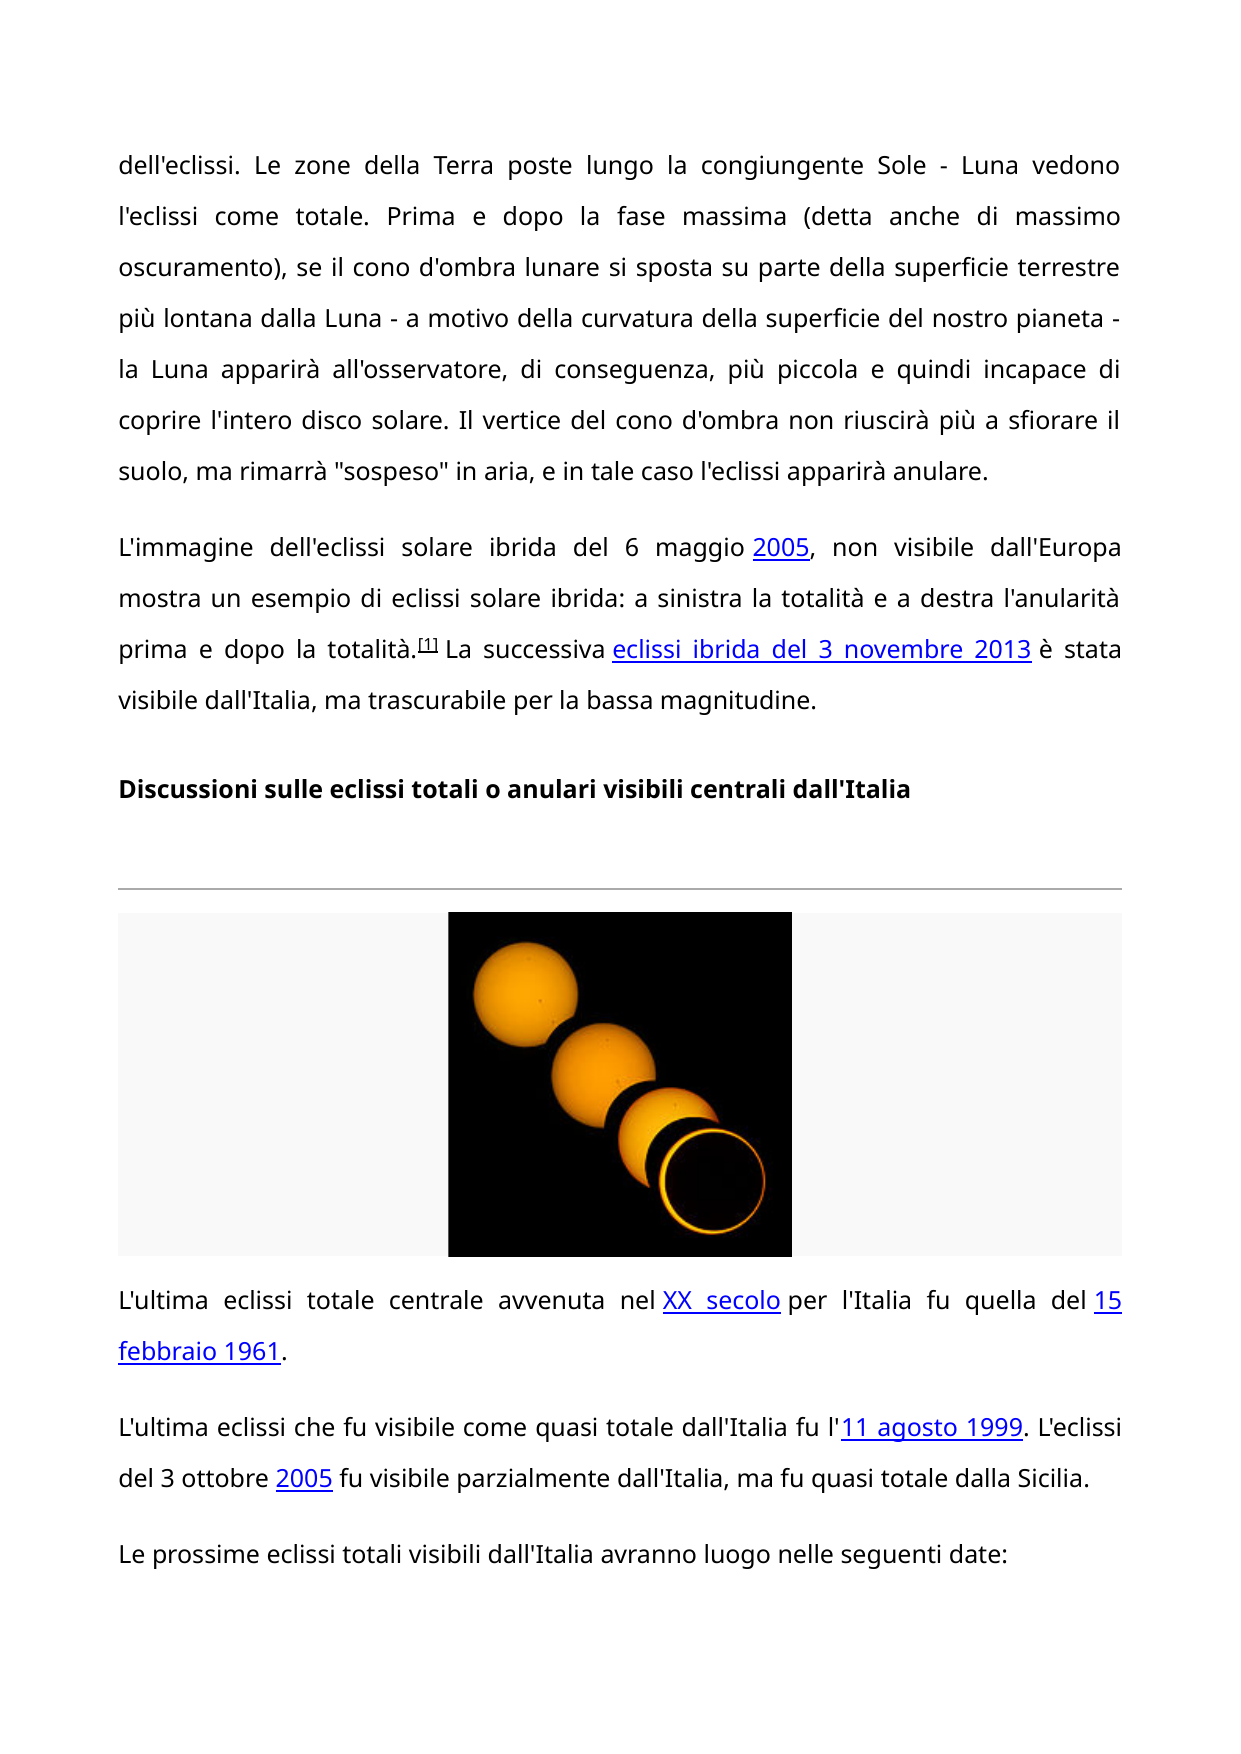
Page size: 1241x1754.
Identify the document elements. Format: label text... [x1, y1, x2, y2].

text Le prossime eclissi totali visibili dall'Italia avranno luogo nelle seguenti date: [118, 1537, 1122, 1571]
text L'immagine dell'eclissi solare ibrida del 6 maggio 2005, non visibile dall'Europa mostra un esempio di eclissi solare ibrida: a sinistra la totalità e a destra l'anularità prima e dopo la totalità.[1] La successiva eclissi ibrida del 3 novembre 2013 è stata visibile dall'Italia, ma trascurabile per la bassa magnitudine. [118, 530, 1122, 717]
text dell'eclissi. Le zone della Terra poste lungo la congiungente Sole - Luna vedono l'eclissi come totale. Prima e dopo la fase massima (detta anche di massimo oscuramento), se il cono d'ombra lunare si sposta su parte della superficie terrestre più lontana dalla Luna - a motivo della curvatura della superficie del nostro pianeta -la Luna apparirà all'osservatore, di conseguenza, più piccola e quindi incapace di coprire l'intero disco solare. Il vertice del cono d'ombra non riuscirà più a sfiorare il suolo, ma rimarrà "sospeso" in aria, e in tale caso l'eclissi apparirà anulare. [118, 148, 1122, 488]
text L'ultima eclissi che fu visibile come quasi totale dall'Italia fu l'11 agosto 1999. L'eclissi del 3 ottobre 2005 fu visibile parzialmente dall'Italia, ma fu quasi totale dalla Sicilia. [118, 1410, 1122, 1495]
text Discussioni sulle eclissi totali o anulari visibili centrali dall'Italia [118, 772, 1122, 806]
text L'ultima eclissi totale centrale avvenuta nel XX secolo per l'Italia fu quella del 15 febbraio 1961. [118, 1283, 1122, 1368]
